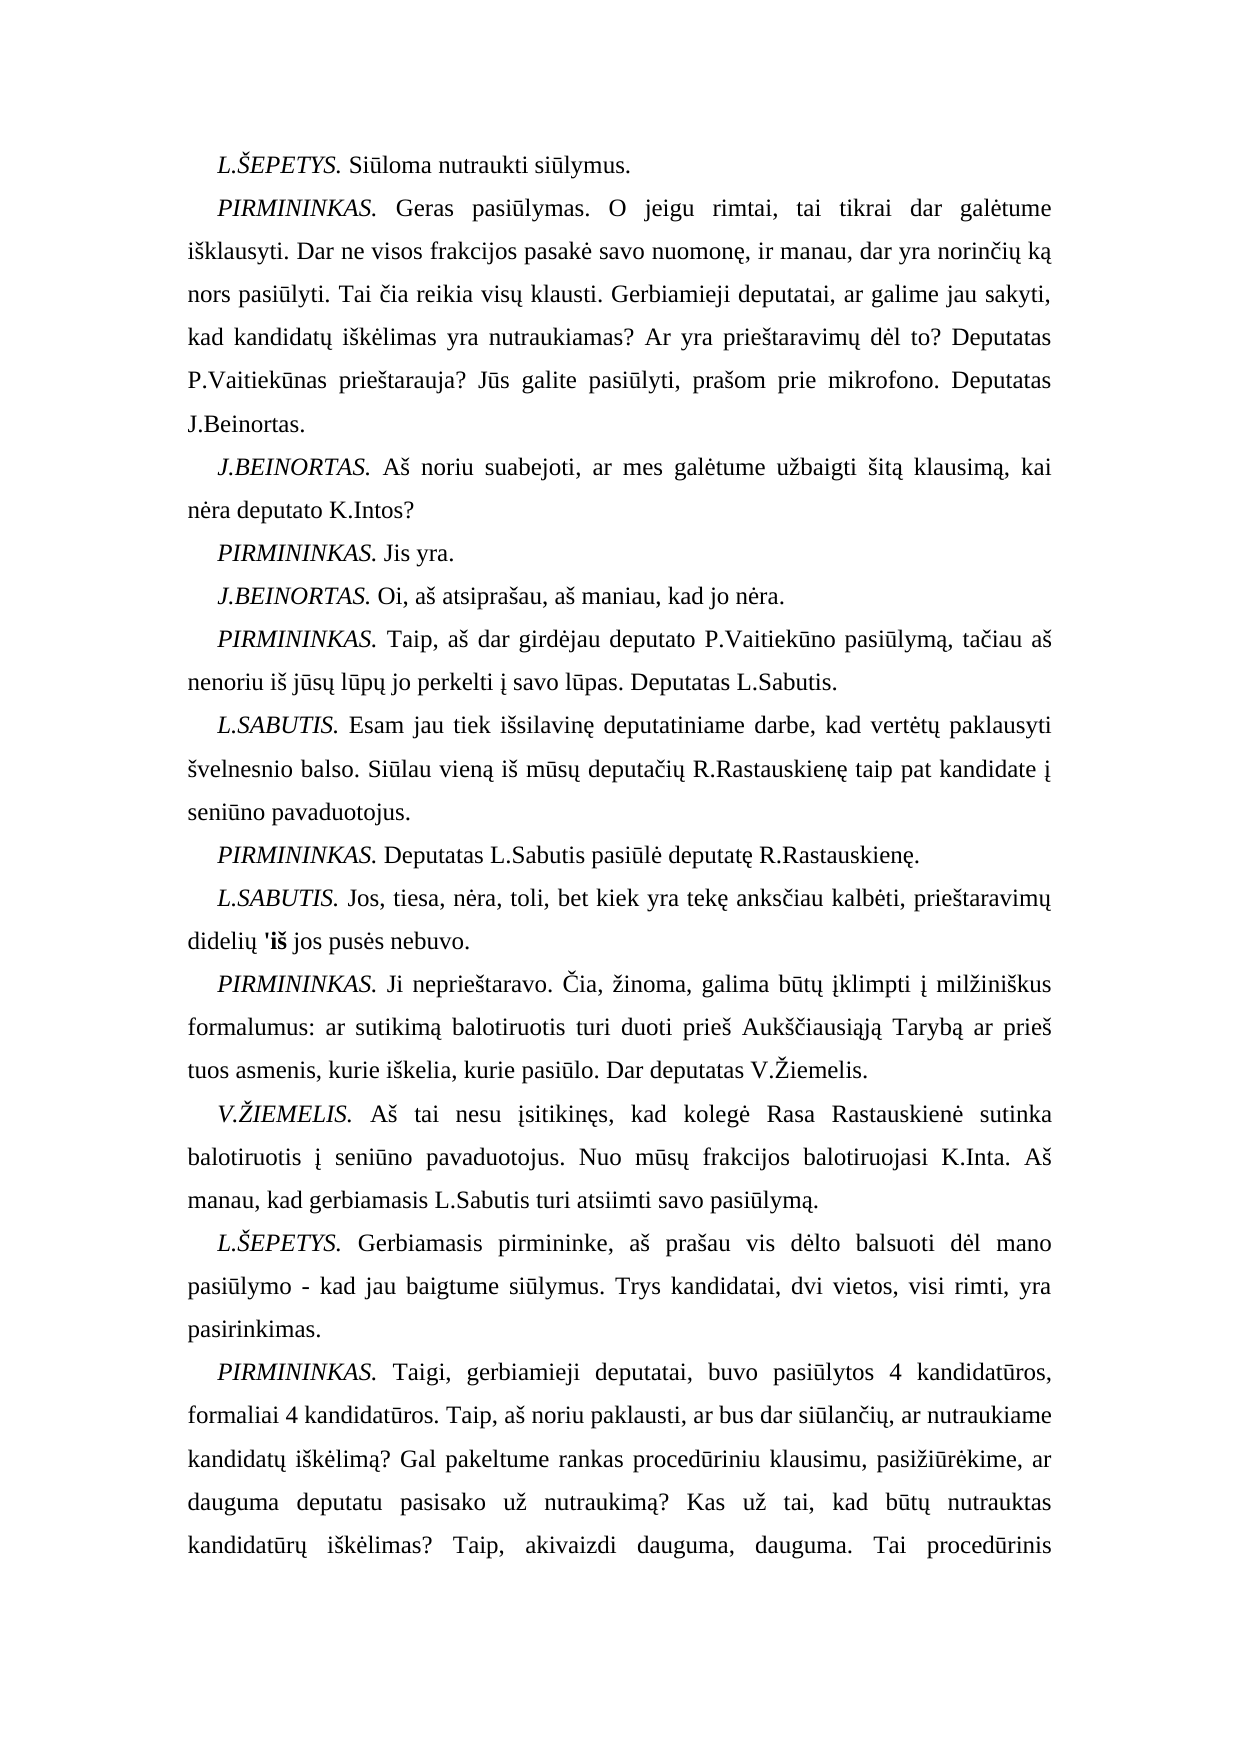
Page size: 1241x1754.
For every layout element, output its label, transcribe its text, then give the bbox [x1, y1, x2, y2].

text PIRMININKAS. Jis yra. [187, 538, 1053, 567]
text J.BEINORTAS. Aš noriu suabejoti, ar mes galėtume užbaigti šitą klausimą, kai nėra deputato K.Intos? [187, 452, 1053, 524]
text L.SABUTIS. Jos, tiesa, nėra, toli, bet kiek yra tekę anksčiau kalbėti, prieštaravimų didelių 'iš jos pusės nebuvo. [187, 883, 1053, 955]
text L.SABUTIS. Esam jau tiek išsilavinę deputatiniame darbe, kad vertėtų paklausyti švelnesnio balso. Siūlau vieną iš mūsų deputačių R.Rastauskienę taip pat kandidate į seniūno pavaduotojus. [187, 711, 1053, 826]
text PIRMININKAS. Geras pasiūlymas. O jeigu rimtai, tai tikrai dar galėtume išklausyti. Dar ne visos frakcijos pasakė savo nuomonę, ir manau, dar yra norinčių ką nors pasiūlyti. Tai čia reikia visų klausti. Gerbiamieji deputatai, ar galime jau sakyti, kad kandidatų iškėlimas yra nutraukiamas? Ar yra prieštaravimų dėl to? Deputatas P.Vaitiekūnas prieštarauja? Jūs galite pasiūlyti, prašom prie mikrofono. Deputatas J.Beinortas. [187, 193, 1053, 437]
text L.ŠEPETYS. Siūloma nutraukti siūlymus. [187, 150, 1053, 179]
text J.BEINORTAS. Oi, aš atsiprašau, aš maniau, kad jo nėra. [187, 581, 1053, 610]
text PIRMININKAS. Taigi, gerbiamieji deputatai, buvo pasiūlytos 4 kandidatūros, formaliai 4 kandidatūros. Taip, aš noriu paklausti, ar bus dar siūlančių, ar nutraukiame kandidatų iškėlimą? Gal pakeltume rankas procedūriniu klausimu, pasižiūrėkime, ar dauguma deputatu pasisako už nutraukimą? Kas už tai, kad būtų nutrauktas kandidatūrų iškėlimas? Taip, akivaizdi dauguma, dauguma. Tai procedūrinis [187, 1357, 1053, 1559]
text PIRMININKAS. Ji neprieštaravo. Čia, žinoma, galima būtų įklimpti į milžiniškus formalumus: ar sutikimą balotiruotis turi duoti prieš Aukščiausiąją Tarybą ar prieš tuos asmenis, kurie iškelia, kurie pasiūlo. Dar deputatas V.Žiemelis. [187, 969, 1053, 1084]
text L.ŠEPETYS. Gerbiamasis pirmininke, aš prašau vis dėlto balsuoti dėl mano pasiūlymo - kad jau baigtume siūlymus. Trys kandidatai, dvi vietos, visi rimti, yra pasirinkimas. [187, 1228, 1053, 1343]
text PIRMININKAS. Deputatas L.Sabutis pasiūlė deputatę R.Rastauskienę. [187, 840, 1053, 869]
text PIRMININKAS. Taip, aš dar girdėjau deputato P.Vaitiekūno pasiūlymą, tačiau aš nenoriu iš jūsų lūpų jo perkelti į savo lūpas. Deputatas L.Sabutis. [187, 624, 1053, 696]
text V.ŽIEMELIS. Aš tai nesu įsitikinęs, kad kolegė Rasa Rastauskienė sutinka balotiruotis į seniūno pavaduotojus. Nuo mūsų frakcijos balotiruojasi K.Inta. Aš manau, kad gerbiamasis L.Sabutis turi atsiimti savo pasiūlymą. [187, 1099, 1053, 1214]
